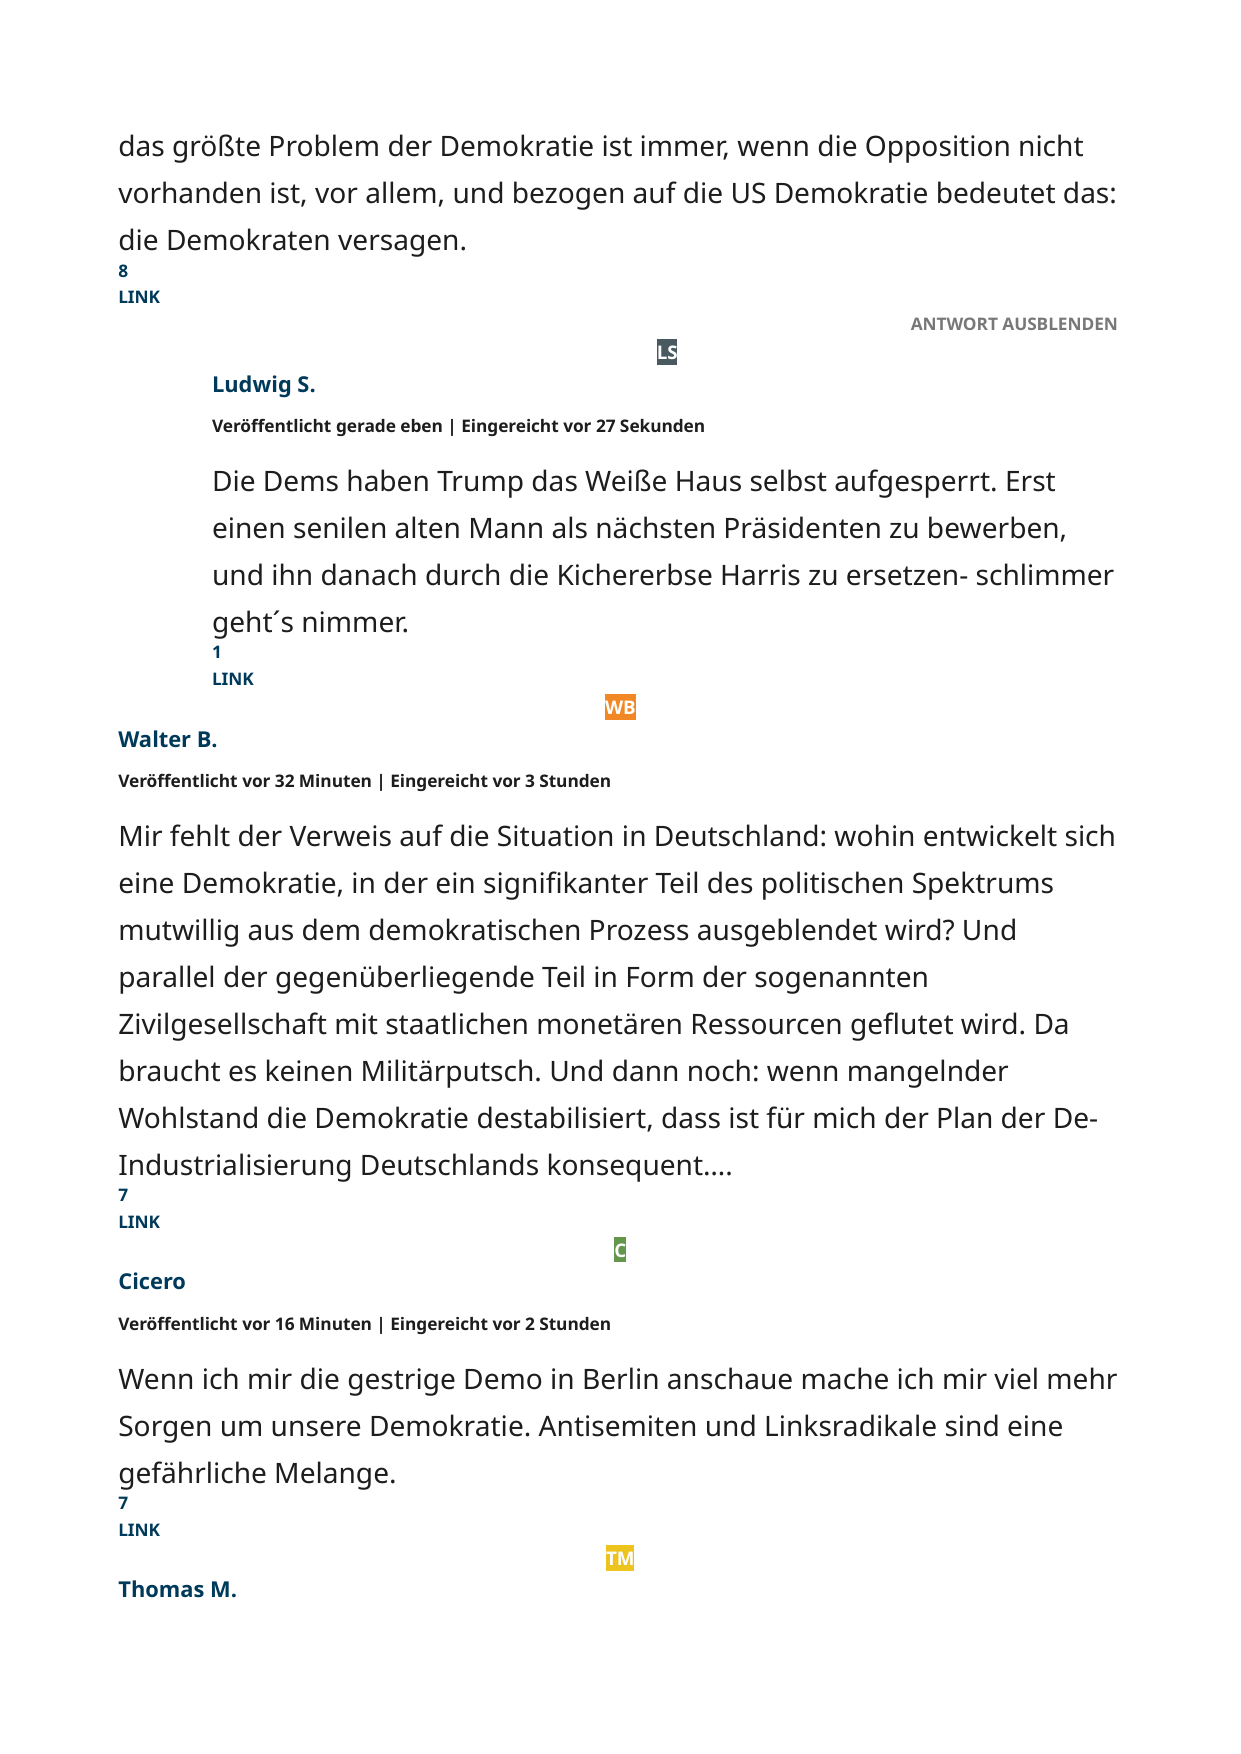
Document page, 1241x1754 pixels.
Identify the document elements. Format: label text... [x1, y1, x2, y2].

text C [118, 1237, 1122, 1262]
text 7 [118, 1183, 1122, 1207]
text LINK [118, 286, 1122, 309]
text Thomas M. [118, 1574, 1122, 1604]
text 8 [118, 259, 1122, 282]
text WB [118, 694, 1122, 720]
text Die Dems haben Trump das Weiße Haus selbst aufgesperrt. Erst einen senilen alten Mann als nächsten Präsidenten zu bewerben, und ihn danach durch die Kichererbse Harris zu ersetzen- schlimmer geht´s nimmer. [212, 453, 1122, 641]
text ANTWORT AUSBLENDEN [212, 312, 1122, 336]
text das größte Problem der Demokratie ist immer, wenn die Opposition nicht vorhanden ist, vor allem, und bezogen auf die US Demokratie bedeutet das: die Demokraten versagen. [118, 118, 1122, 259]
text Veröffentlicht gerade eben | Eingereicht vor 27 Sekunden [212, 414, 1122, 437]
text LINK [212, 667, 1122, 691]
text Wenn ich mir die gestrige Demo in Berlin anschaue mache ich mir viel mehr Sorgen um unsere Demokratie. Antisemiten und Linksradikale sind eine gefährliche Melange. [118, 1351, 1122, 1491]
text Walter B. [118, 724, 1122, 753]
text Mir fehlt der Verweis auf die Situation in Deutschland: wohin entwickelt sich eine Demokratie, in der ein signifikanter Teil des politischen Spektrums mutwillig aus dem demokratischen Prozess ausgeblendet wird? Und parallel der gegenüberliegende Teil in Form der sogenannten Zivilgesellschaft mit staatlichen monetären Ressourcen geflutet wird. Da braucht es keinen Militärputsch. Und dann noch: wenn mangelnder Wohlstand die Demokratie destabilisiert, dass ist für mich der Plan der De-Industrialisierung Deutschlands konsequent…. [118, 808, 1122, 1183]
text 7 [118, 1491, 1122, 1515]
text Veröffentlicht vor 32 Minuten | Eingereicht vor 3 Stunden [118, 769, 1122, 792]
text LS [212, 339, 1122, 365]
text Cicero [118, 1266, 1122, 1296]
text TM [118, 1545, 1122, 1571]
text LINK [118, 1518, 1122, 1542]
text 1 [212, 641, 1122, 664]
text Ludwig S. [212, 369, 1122, 398]
text LINK [118, 1210, 1122, 1233]
text Veröffentlicht vor 16 Minuten | Eingereicht vor 2 Stunden [118, 1312, 1122, 1335]
